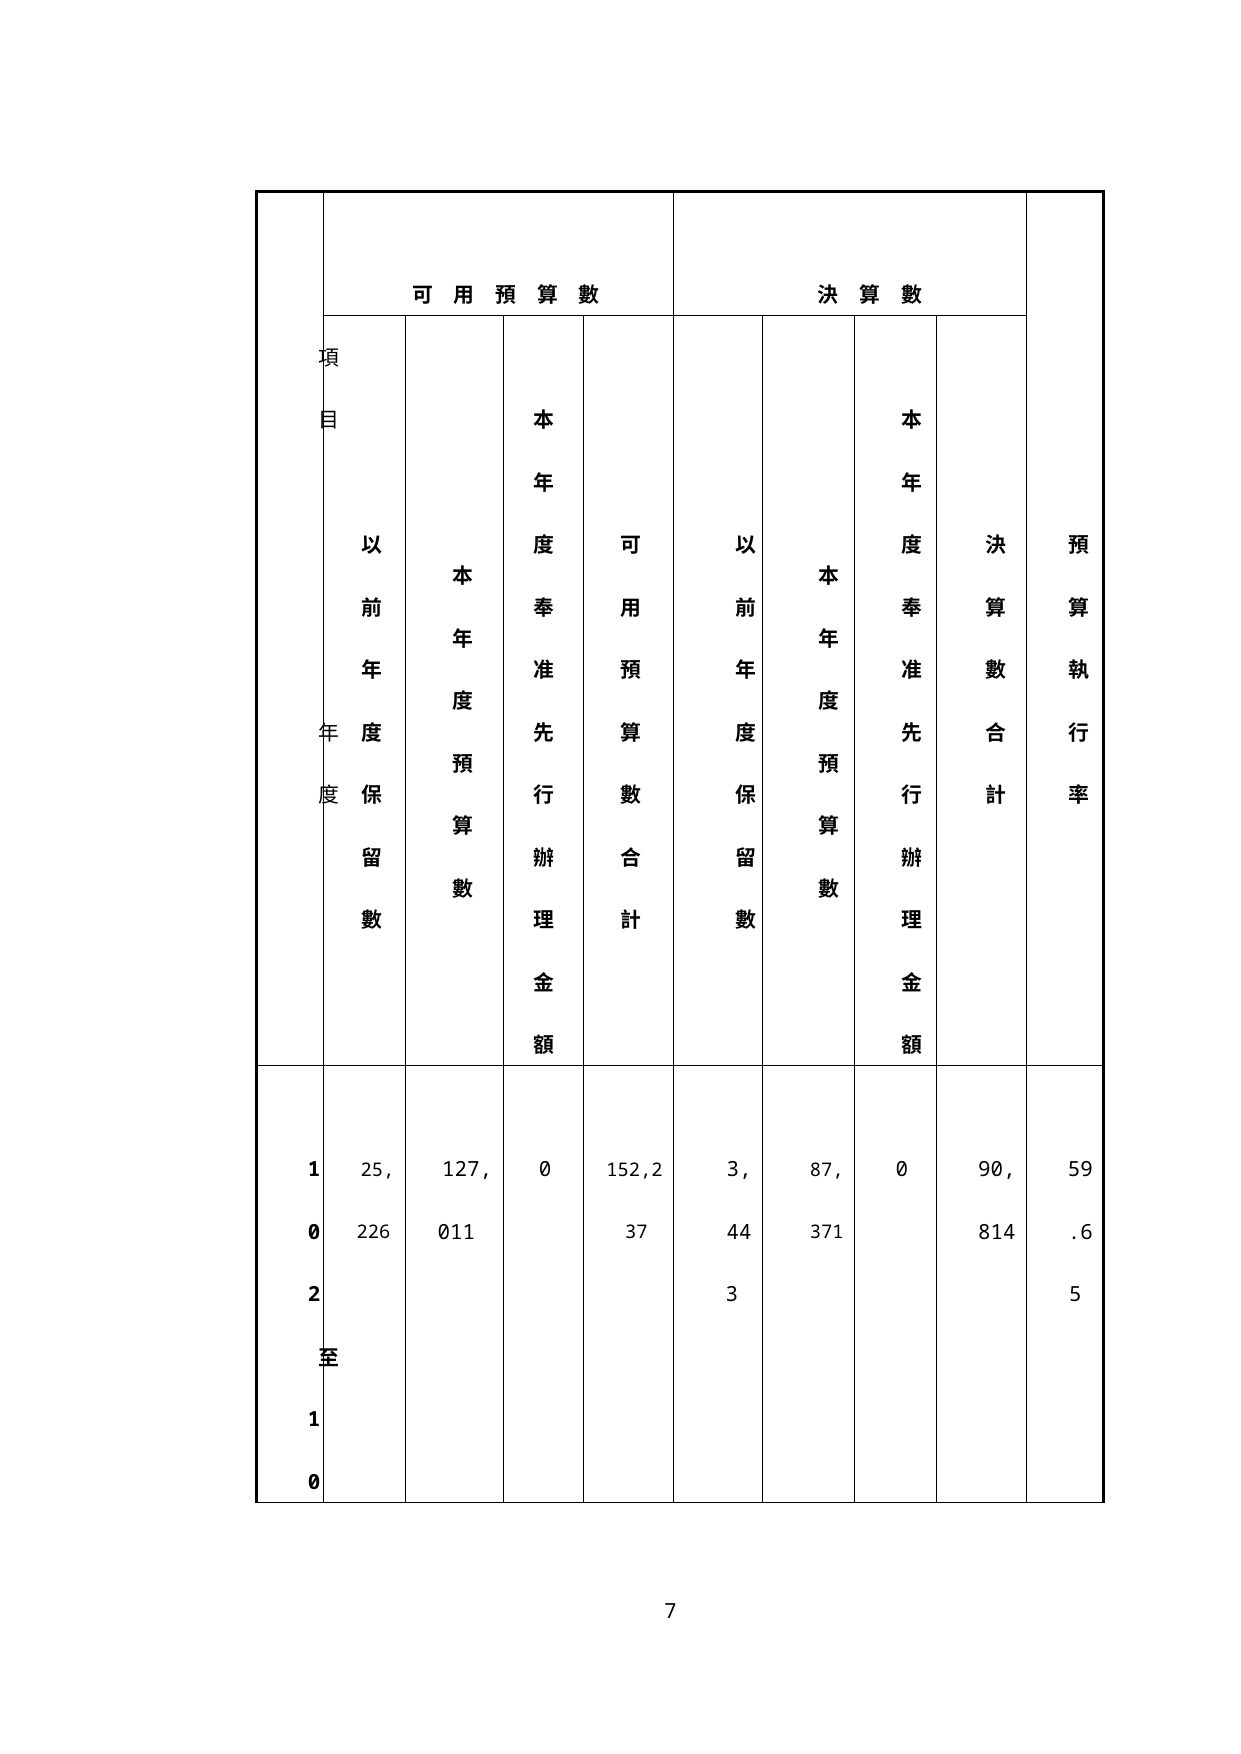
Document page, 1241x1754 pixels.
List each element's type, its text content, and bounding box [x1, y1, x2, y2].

table_cell 決算數合計 [937, 316, 1026, 1064]
table_cell 59.65 [1027, 1066, 1102, 1502]
table_cell 以前年度保留數 [324, 316, 405, 1064]
table_cell 25,226 [324, 1066, 405, 1502]
table_header 預算執行率 [1027, 193, 1102, 1064]
table_cell 152,237 [584, 1066, 673, 1502]
table_cell 本年度預算數 [406, 316, 503, 1064]
table_cell 0 [504, 1066, 583, 1502]
table_cell 以前年度保留數 [674, 316, 762, 1064]
table_header 項目 年度 [258, 193, 323, 1064]
table_cell 3,443 [674, 1066, 762, 1502]
table_cell 127,011 [406, 1066, 503, 1502]
table_cell 本年度奉准先行辦理金額 [504, 316, 583, 1064]
table_cell 本年度奉准先行辦理金額 [855, 316, 936, 1064]
table_header 可用預算數 [324, 193, 673, 314]
table_header 決算數 [674, 193, 1026, 314]
table_cell 90,814 [937, 1066, 1026, 1502]
table_cell 102至104年度平均 [258, 1066, 323, 1502]
table_cell 0 [855, 1066, 936, 1502]
table_cell 本年度預算數 [763, 316, 854, 1064]
table_cell 87,371 [763, 1066, 854, 1502]
table_cell 可用預算數合計 [584, 316, 673, 1064]
